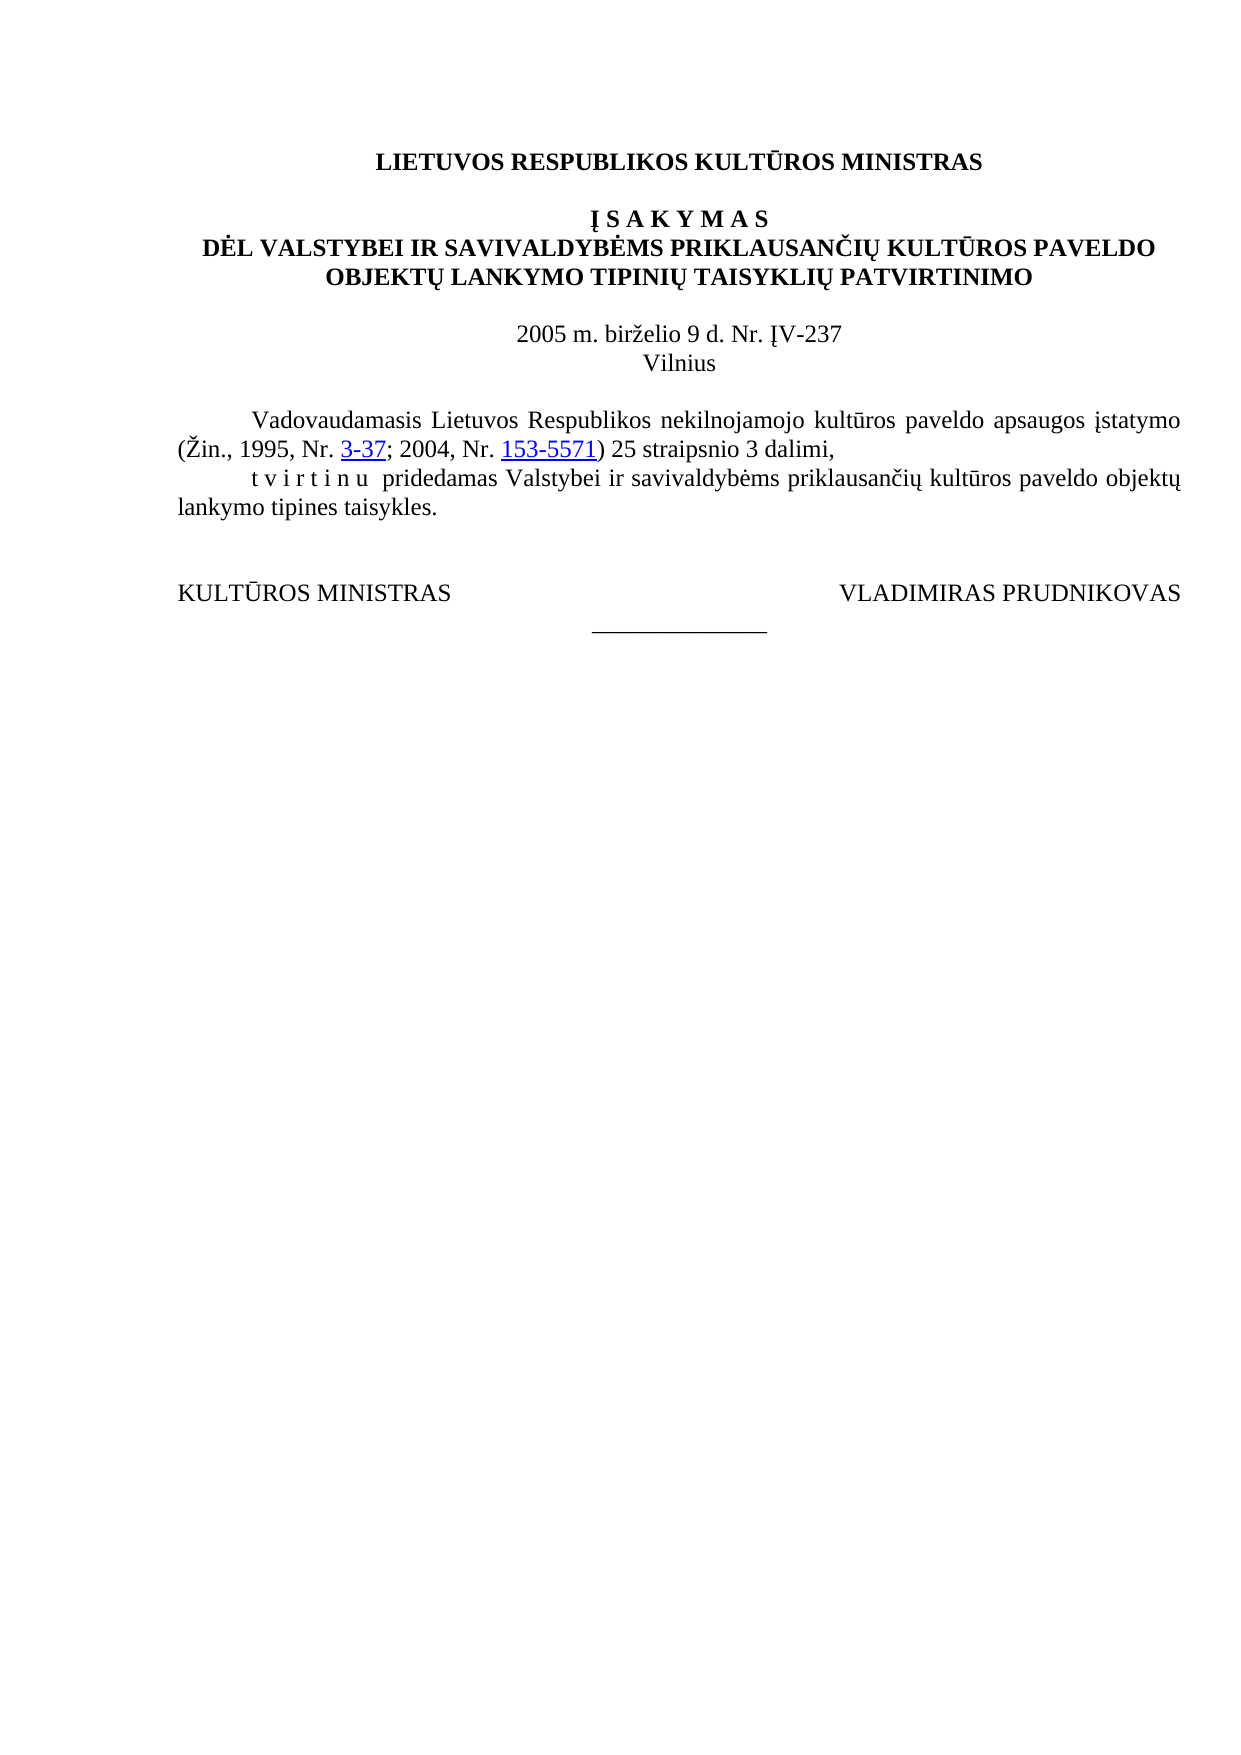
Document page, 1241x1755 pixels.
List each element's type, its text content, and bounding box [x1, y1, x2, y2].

text Vadovaudamasis Lietuvos Respublikos nekilnojamojo kultūros paveldo apsaugos įstatymo (Žin., 1995, Nr. 3-37; 2004, Nr. 153-5571) 25 straipsnio 3 dalimi, [177, 406, 1181, 463]
text ______________ [177, 607, 1181, 636]
text Vilnius [177, 348, 1181, 377]
text KULTŪROS MINISTRAS VLADIMIRAS PRUDNIKOVAS [177, 578, 1181, 607]
text LIETUVOS RESPUBLIKOS KULTŪROS MINISTRAS [177, 147, 1181, 176]
text Į S A K Y M A S [177, 204, 1181, 233]
text DĖL VALSTYBEI IR SAVIVALDYBĖMS PRIKLAUSANČIŲ KULTŪROS PAVELDO OBJEKTŲ LANKYMO TIPINIŲ TAISYKLIŲ PATVIRTINIMO [177, 233, 1181, 291]
text 2005 m. birželio 9 d. Nr. ĮV-237 [177, 319, 1181, 348]
text tvirtinu pridedamas Valstybei ir savivaldybėms priklausančių kultūros paveldo objektų lankymo tipines taisykles. [177, 463, 1181, 521]
